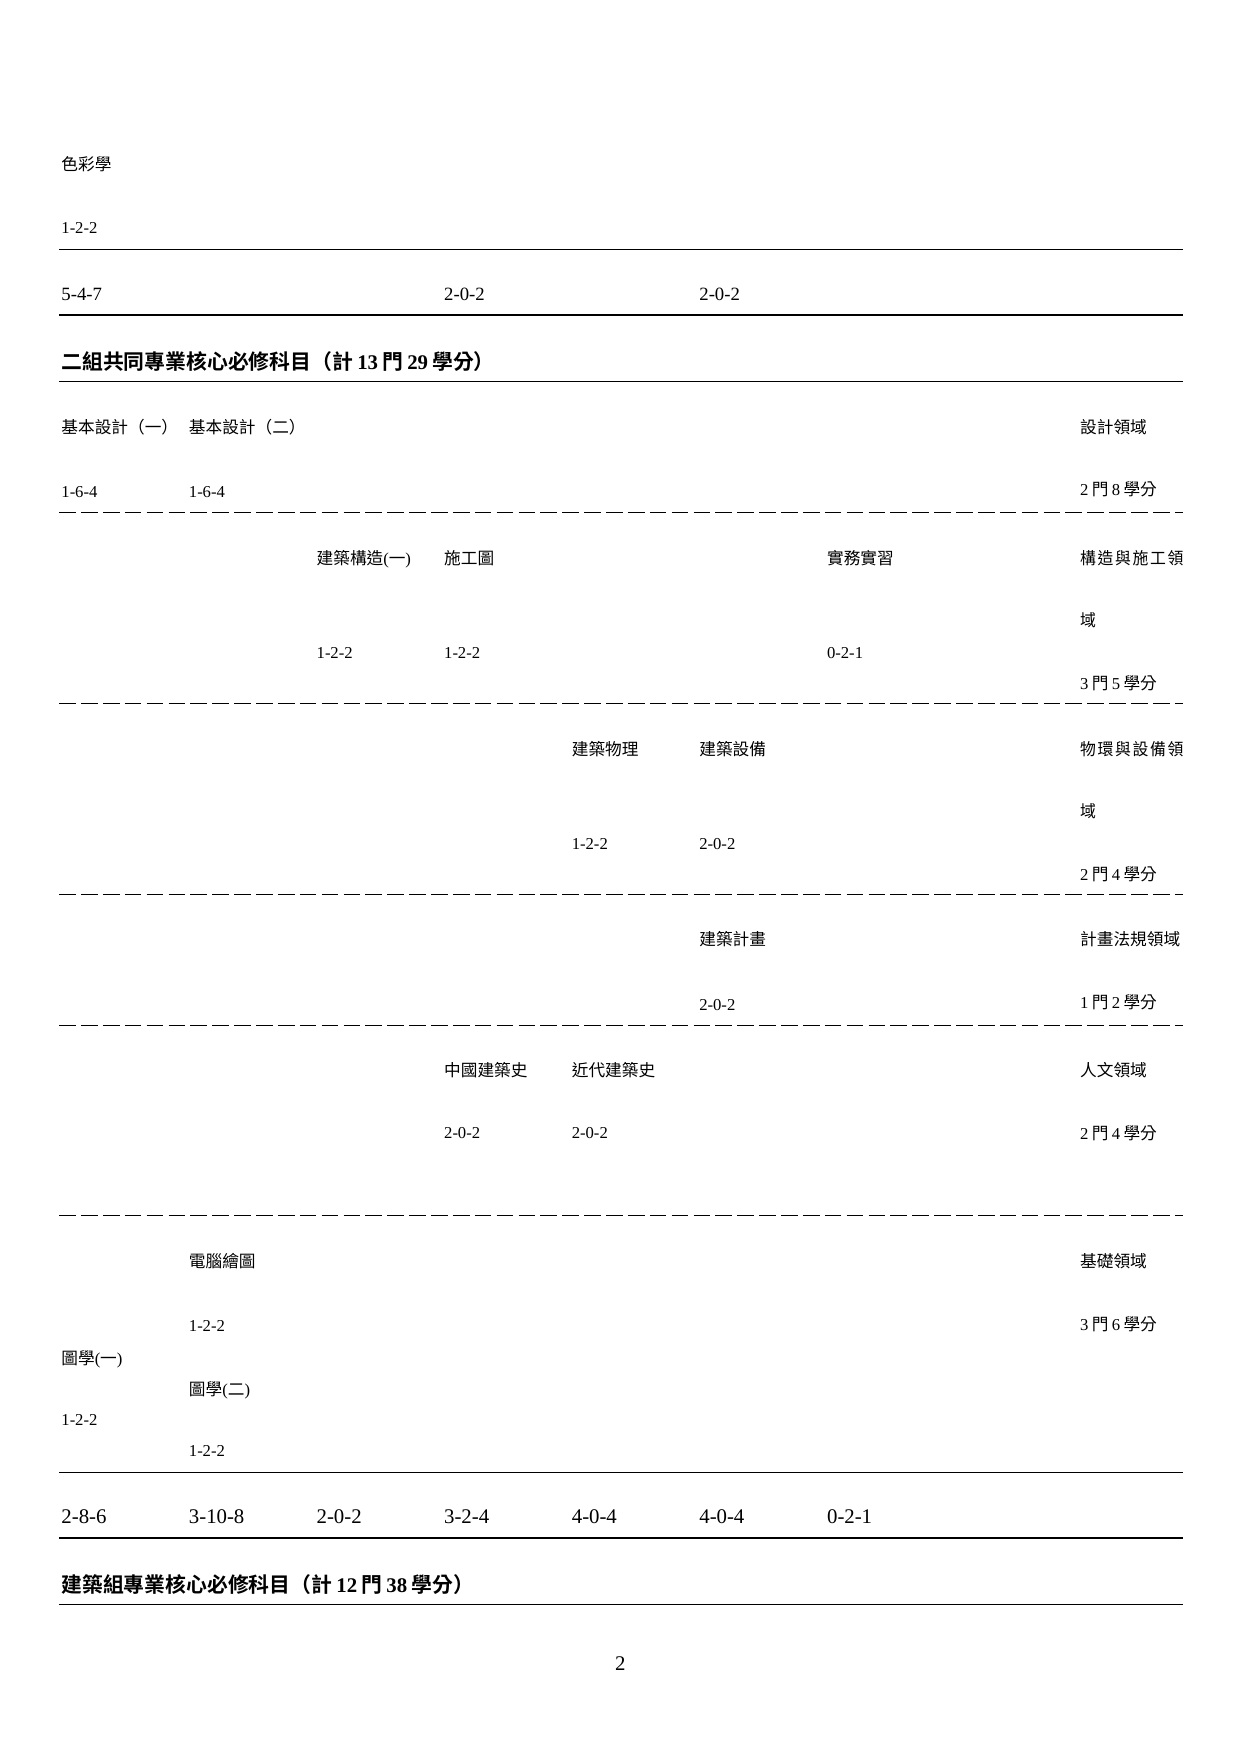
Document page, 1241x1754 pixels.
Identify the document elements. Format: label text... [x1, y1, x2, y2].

table_cell [442, 703, 569, 768]
table_cell [187, 184, 314, 249]
table_cell 2-0-2 [697, 959, 825, 1025]
table_cell [697, 512, 825, 578]
table_cell [570, 250, 697, 314]
table_cell [570, 894, 697, 959]
table_cell [442, 769, 569, 893]
table_cell [442, 894, 569, 959]
table_cell 0-2-1 [825, 578, 952, 703]
table_cell [1080, 316, 1183, 381]
table_cell [59, 1215, 187, 1281]
table_cell [314, 894, 442, 959]
table_cell [952, 1025, 1080, 1215]
table_cell 基礎領域 3門6學分 [1080, 1215, 1183, 1472]
table_cell [825, 120, 952, 184]
table_cell [697, 578, 825, 703]
table_cell [442, 1215, 569, 1281]
table_cell [825, 382, 952, 447]
table_cell [697, 382, 825, 447]
table_cell [314, 1281, 442, 1472]
table_cell [825, 184, 952, 249]
table_cell [187, 1025, 314, 1215]
table_cell [570, 447, 697, 512]
table_cell [570, 184, 697, 249]
table_cell [697, 1281, 825, 1472]
table_cell 1-2-2 圖學(二) 1-2-2 [187, 1281, 314, 1472]
table_cell [825, 959, 952, 1025]
table_cell [952, 382, 1080, 447]
table_cell 2-0-2 [697, 250, 825, 314]
table_cell [187, 578, 314, 703]
table_cell [442, 184, 569, 249]
table_cell [314, 1215, 442, 1281]
table_cell 2-0-2 [697, 769, 825, 893]
table_cell [314, 1025, 442, 1215]
table_cell [442, 1281, 569, 1472]
table_cell 2-8-6 [59, 1473, 187, 1537]
table_cell [187, 703, 314, 768]
table_cell [697, 120, 825, 184]
table_cell [952, 184, 1080, 249]
table_cell [825, 894, 952, 959]
table_cell 物環與設備領域 2門4學分 [1080, 703, 1183, 893]
table_cell 施工圖 [442, 512, 569, 578]
table_cell 設計領域 2門8學分 [1080, 382, 1183, 512]
table_cell 3-2-4 [442, 1473, 569, 1537]
table_cell [59, 578, 187, 703]
table_cell [952, 250, 1080, 314]
table_cell [570, 382, 697, 447]
table_cell 基本設計（二） [187, 382, 314, 447]
table_cell [697, 184, 825, 249]
table_cell [952, 512, 1080, 578]
table_cell 1-2-2 [59, 184, 187, 249]
table_cell [187, 769, 314, 893]
table_cell [187, 512, 314, 578]
table_cell [59, 703, 187, 768]
table_cell [952, 120, 1080, 184]
table_cell [825, 250, 952, 314]
table_cell [314, 769, 442, 893]
table_cell 4-0-4 [697, 1473, 825, 1537]
table_cell [314, 184, 442, 249]
table_cell [952, 959, 1080, 1025]
table_cell [59, 1025, 187, 1215]
table_cell 電腦繪圖 [187, 1215, 314, 1281]
table_cell 2-0-2 [442, 250, 569, 314]
table_cell 1-2-2 [442, 578, 569, 703]
table_cell [697, 447, 825, 512]
table_cell [825, 769, 952, 893]
table_cell 建築計畫 [697, 894, 825, 959]
table_cell [952, 1473, 1080, 1537]
table_cell 1-2-2 [314, 578, 442, 703]
table_cell 中國建築史 2-0-2 [442, 1025, 569, 1215]
table_cell [570, 1215, 697, 1281]
table_cell [570, 959, 697, 1025]
table_cell [314, 703, 442, 768]
table_cell [1080, 250, 1183, 314]
table_cell 二組共同專業核心必修科目（計13門29學分） [59, 316, 1080, 381]
table_cell [952, 769, 1080, 893]
table_cell 人文領域 2門4學分 [1080, 1025, 1183, 1215]
table_cell [697, 1025, 825, 1215]
table_cell [314, 382, 442, 447]
table_cell [187, 250, 314, 314]
table_cell 3-10-8 [187, 1473, 314, 1537]
table_cell [952, 447, 1080, 512]
table_cell [314, 120, 442, 184]
table_cell 建築物理 [570, 703, 697, 768]
table_cell [1080, 120, 1183, 184]
table_cell 1-6-4 [187, 447, 314, 512]
table_cell 0-2-1 [825, 1473, 952, 1537]
table_cell [59, 894, 187, 959]
table_cell [187, 120, 314, 184]
table_cell [697, 1215, 825, 1281]
table_cell [952, 578, 1080, 703]
table_cell 5-4-7 [59, 250, 187, 314]
table_cell [1080, 1539, 1183, 1604]
table_cell 建築設備 [697, 703, 825, 768]
table_cell 圖學(一) 1-2-2 [59, 1281, 187, 1472]
table_cell 建築構造(一) [314, 512, 442, 578]
table_cell 色彩學 [59, 120, 187, 184]
table_cell 計畫法規領域 1門2學分 [1080, 894, 1183, 1025]
table_cell [59, 959, 187, 1025]
table_cell [952, 894, 1080, 959]
table_cell 1-2-2 [570, 769, 697, 893]
table_cell [825, 1215, 952, 1281]
table_cell [442, 120, 569, 184]
table_cell 1-6-4 [59, 447, 187, 512]
table_cell 2-0-2 [314, 1473, 442, 1537]
table_cell [187, 959, 314, 1025]
table_cell [570, 512, 697, 578]
table_cell [570, 578, 697, 703]
table_cell [952, 1215, 1080, 1281]
table_cell [825, 1025, 952, 1215]
table_cell 4-0-4 [570, 1473, 697, 1537]
table_cell [187, 894, 314, 959]
table_cell 近代建築史 2-0-2 [570, 1025, 697, 1215]
table_cell [314, 959, 442, 1025]
table_cell [314, 447, 442, 512]
table_cell [570, 1281, 697, 1472]
table_cell 實務實習 [825, 512, 952, 578]
table_cell [442, 959, 569, 1025]
table_cell [570, 120, 697, 184]
table_cell 構造與施工領域 3門5學分 [1080, 512, 1183, 703]
table_cell [825, 1281, 952, 1472]
table_cell [1080, 1473, 1183, 1537]
table_cell [825, 703, 952, 768]
table_cell [314, 250, 442, 314]
table_cell [442, 382, 569, 447]
table_cell [442, 447, 569, 512]
table_cell 建築組專業核心必修科目（計12門38學分） [59, 1539, 1080, 1604]
table_cell [1080, 184, 1183, 249]
table_cell 基本設計（一） [59, 382, 187, 447]
table_cell [59, 769, 187, 893]
table_cell [59, 512, 187, 578]
table_cell [952, 1281, 1080, 1472]
table_cell [952, 703, 1080, 768]
table_cell [825, 447, 952, 512]
